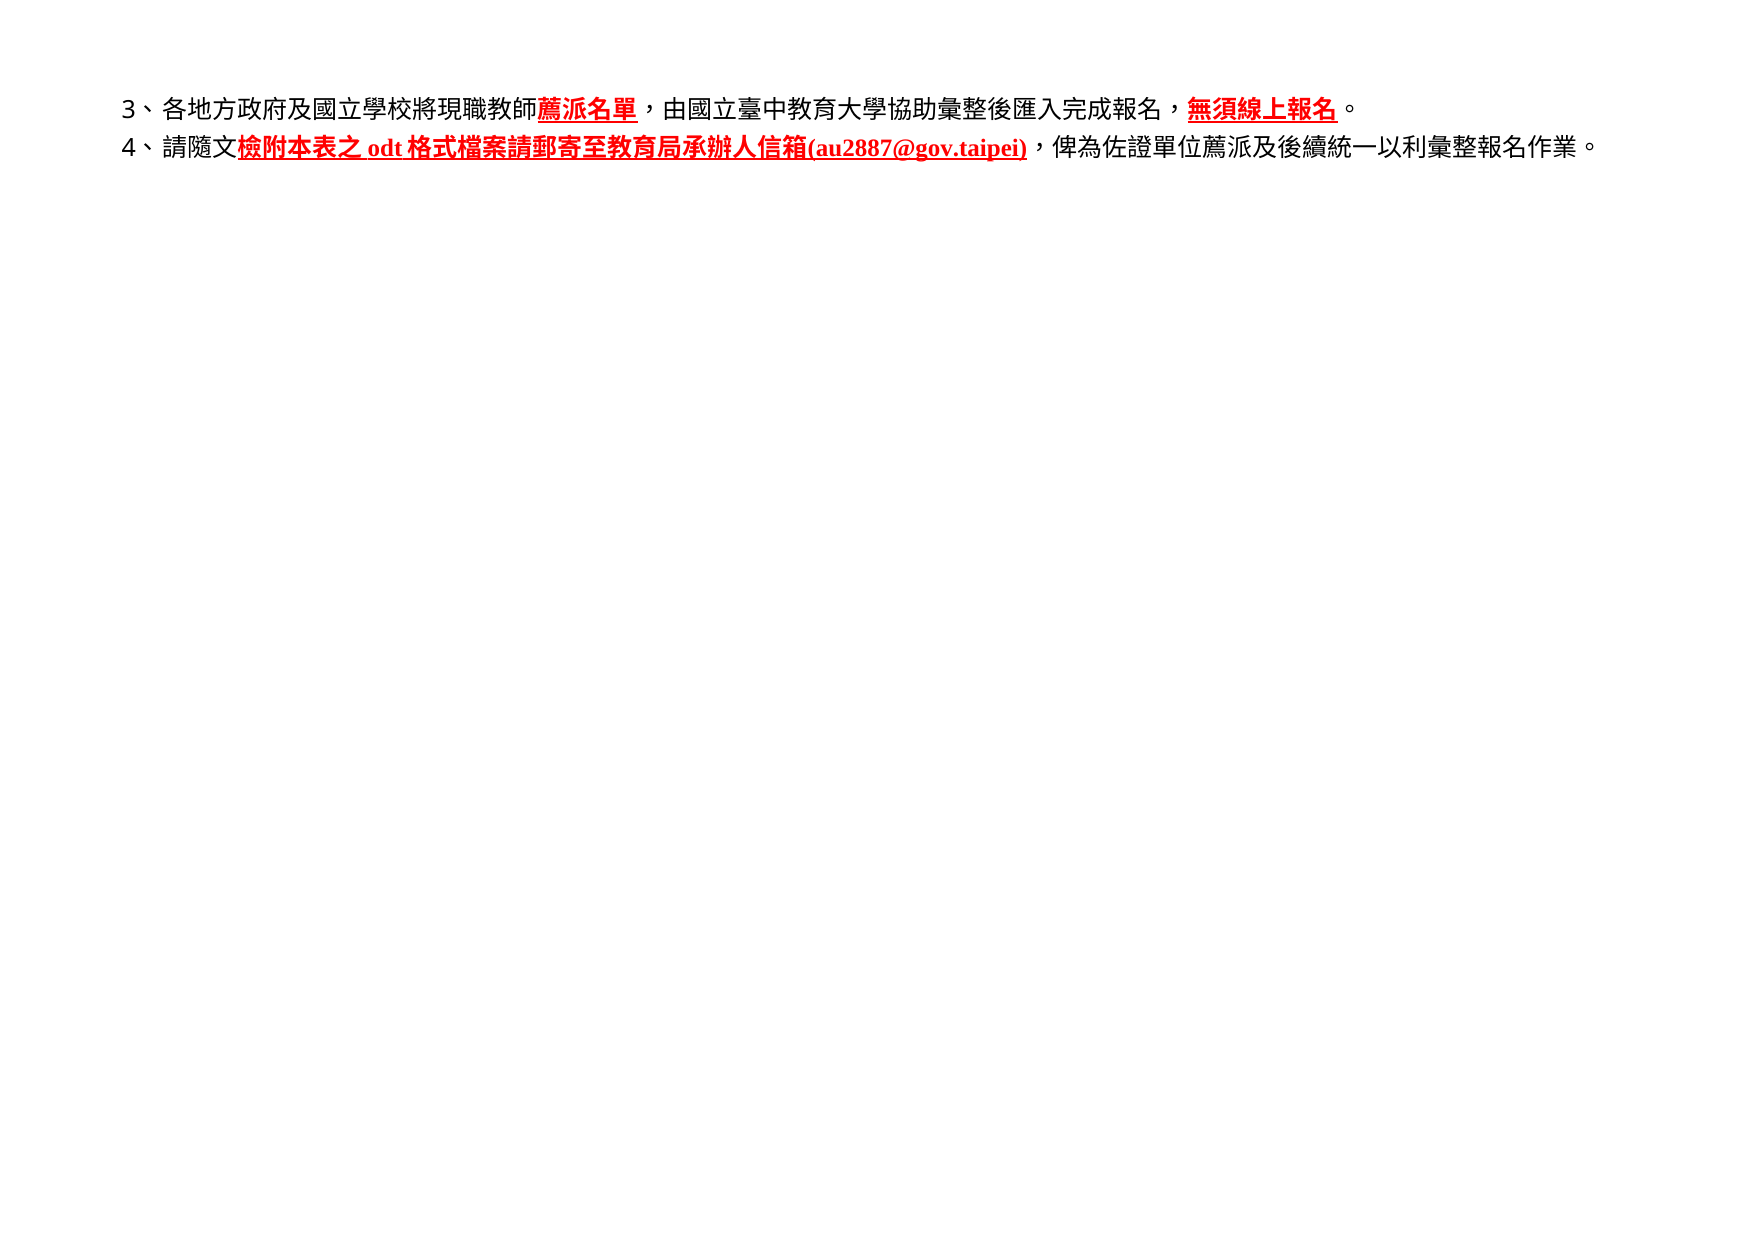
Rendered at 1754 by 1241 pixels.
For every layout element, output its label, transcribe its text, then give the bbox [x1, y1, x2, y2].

list 各地方政府及國立學校將現職教師薦派名單，由國立臺中教育大學協助彙整後匯入完成報名，無須線上報名。 [121, 89, 1695, 126]
list 請隨文檢附本表之odt格式檔案請郵寄至教育局承辦人信箱(au2887@gov.taipei)，俾為佐證單位薦派及後續統一以利彙整報名作業。 [121, 126, 1695, 164]
